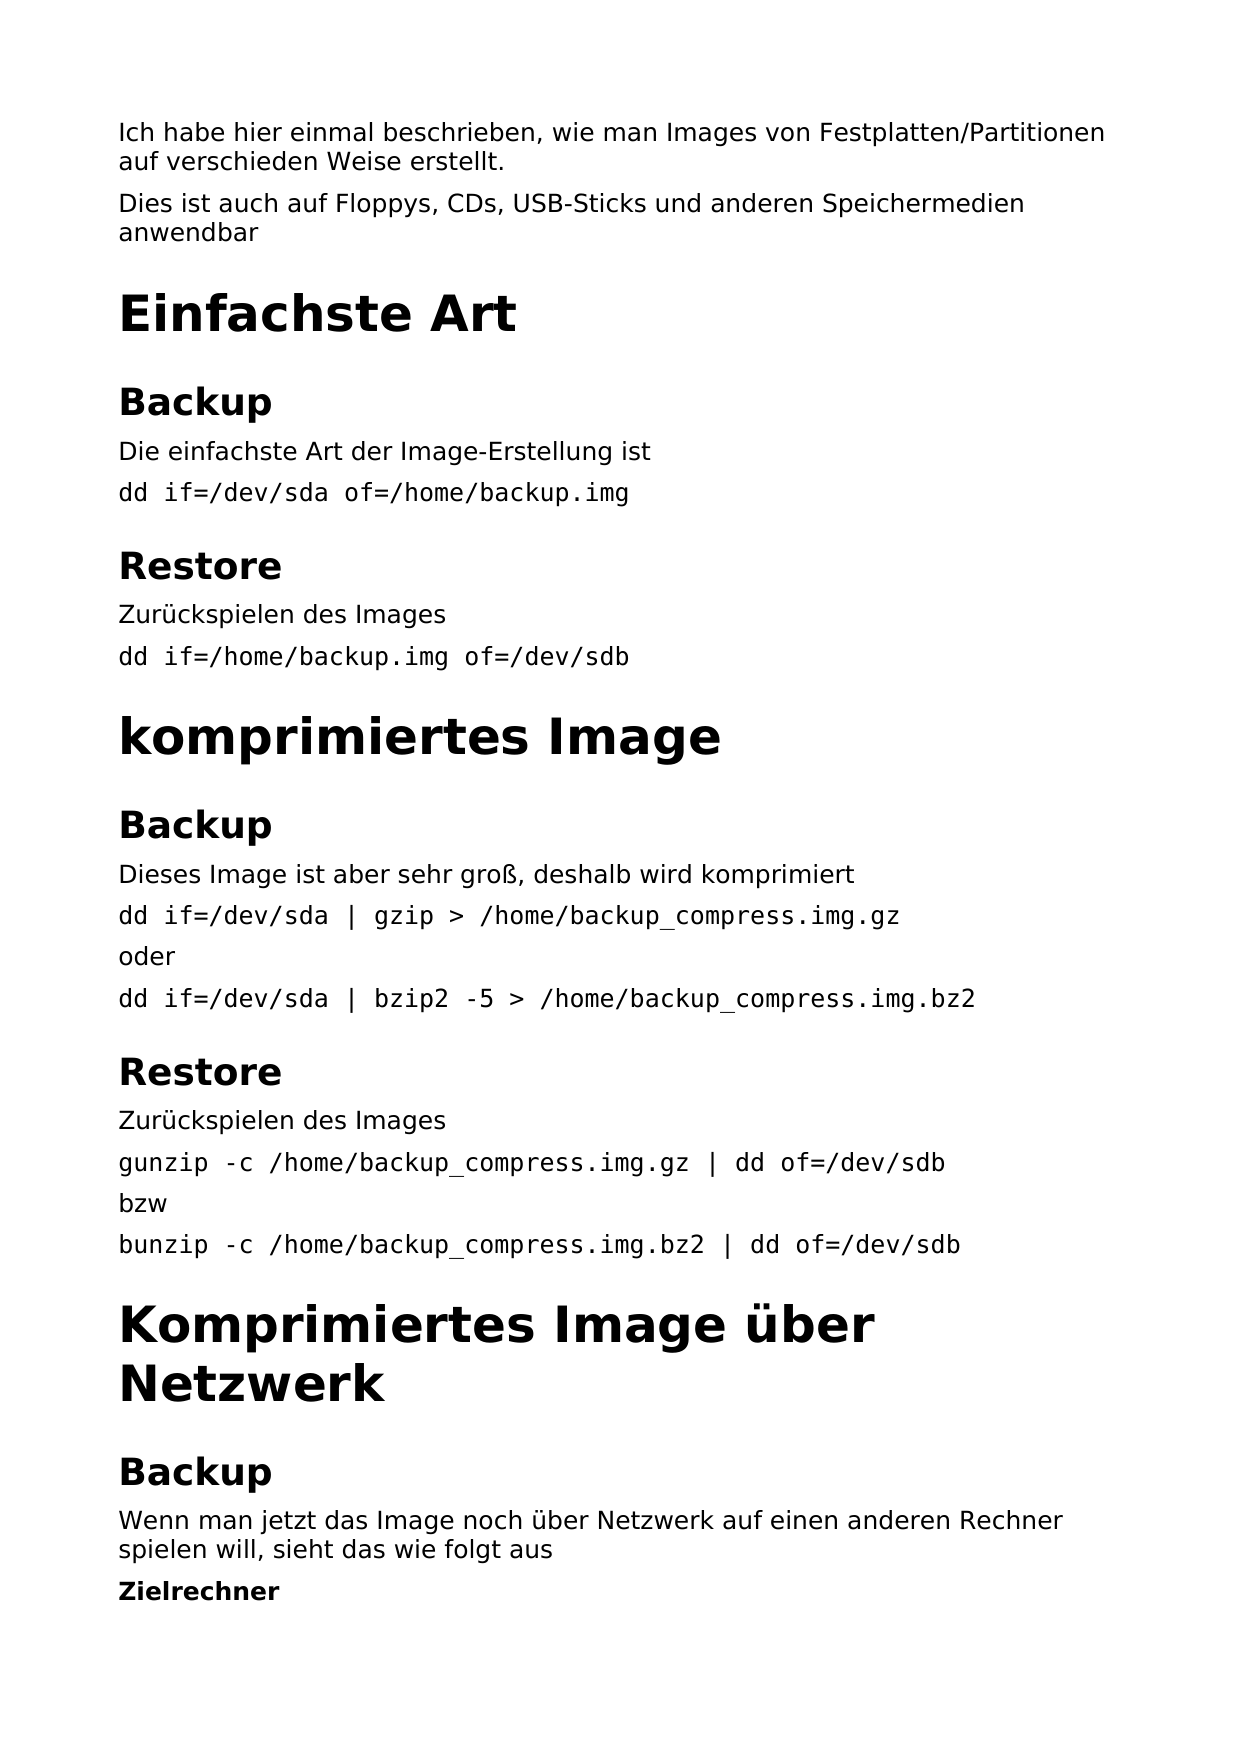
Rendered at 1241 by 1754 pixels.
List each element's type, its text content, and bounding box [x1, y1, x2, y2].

subtitle komprimiertes Image [118, 708, 1122, 766]
subtitle Komprimiertes Image über Netzwerk [118, 1296, 1122, 1413]
text dd if=/dev/sda of=/home/backup.img [118, 478, 1122, 507]
text Zurückspielen des Images [118, 600, 1122, 629]
text Dies ist auch auf Floppys, CDs, USB-Sticks und anderen Speichermedien anwendbar [118, 189, 1122, 247]
text Zurückspielen des Images [118, 1106, 1122, 1135]
text bunzip -c /home/backup_compress.img.bz2 | dd of=/dev/sdb [118, 1231, 1122, 1260]
subtitle Backup [118, 804, 1122, 847]
text dd if=/home/backup.img of=/dev/sdb [118, 642, 1122, 671]
subtitle Restore [118, 1050, 1122, 1094]
subtitle Restore [118, 544, 1122, 588]
text Ich habe hier einmal beschrieben, wie man Images von Festplatten/Partitionen auf verschieden Weise erstellt. [118, 118, 1122, 176]
subtitle Backup [118, 1450, 1122, 1494]
text Die einfachste Art der Image-Erstellung ist [118, 437, 1122, 466]
text Zielrechner [118, 1577, 1122, 1607]
text gunzip -c /home/backup_compress.img.gz | dd of=/dev/sdb [118, 1148, 1122, 1177]
text dd if=/dev/sda | gzip > /home/backup_compress.img.gz [118, 902, 1122, 931]
text oder [118, 942, 1122, 972]
subtitle Backup [118, 381, 1122, 424]
text bzw [118, 1189, 1122, 1218]
subtitle Einfachste Art [118, 285, 1122, 343]
text Wenn man jetzt das Image noch über Netzwerk auf einen anderen Rechner spielen will, sieht das wie folgt aus [118, 1507, 1122, 1565]
text Dieses Image ist aber sehr groß, deshalb wird komprimiert [118, 860, 1122, 889]
text dd if=/dev/sda | bzip2 -5 > /home/backup_compress.img.bz2 [118, 984, 1122, 1013]
